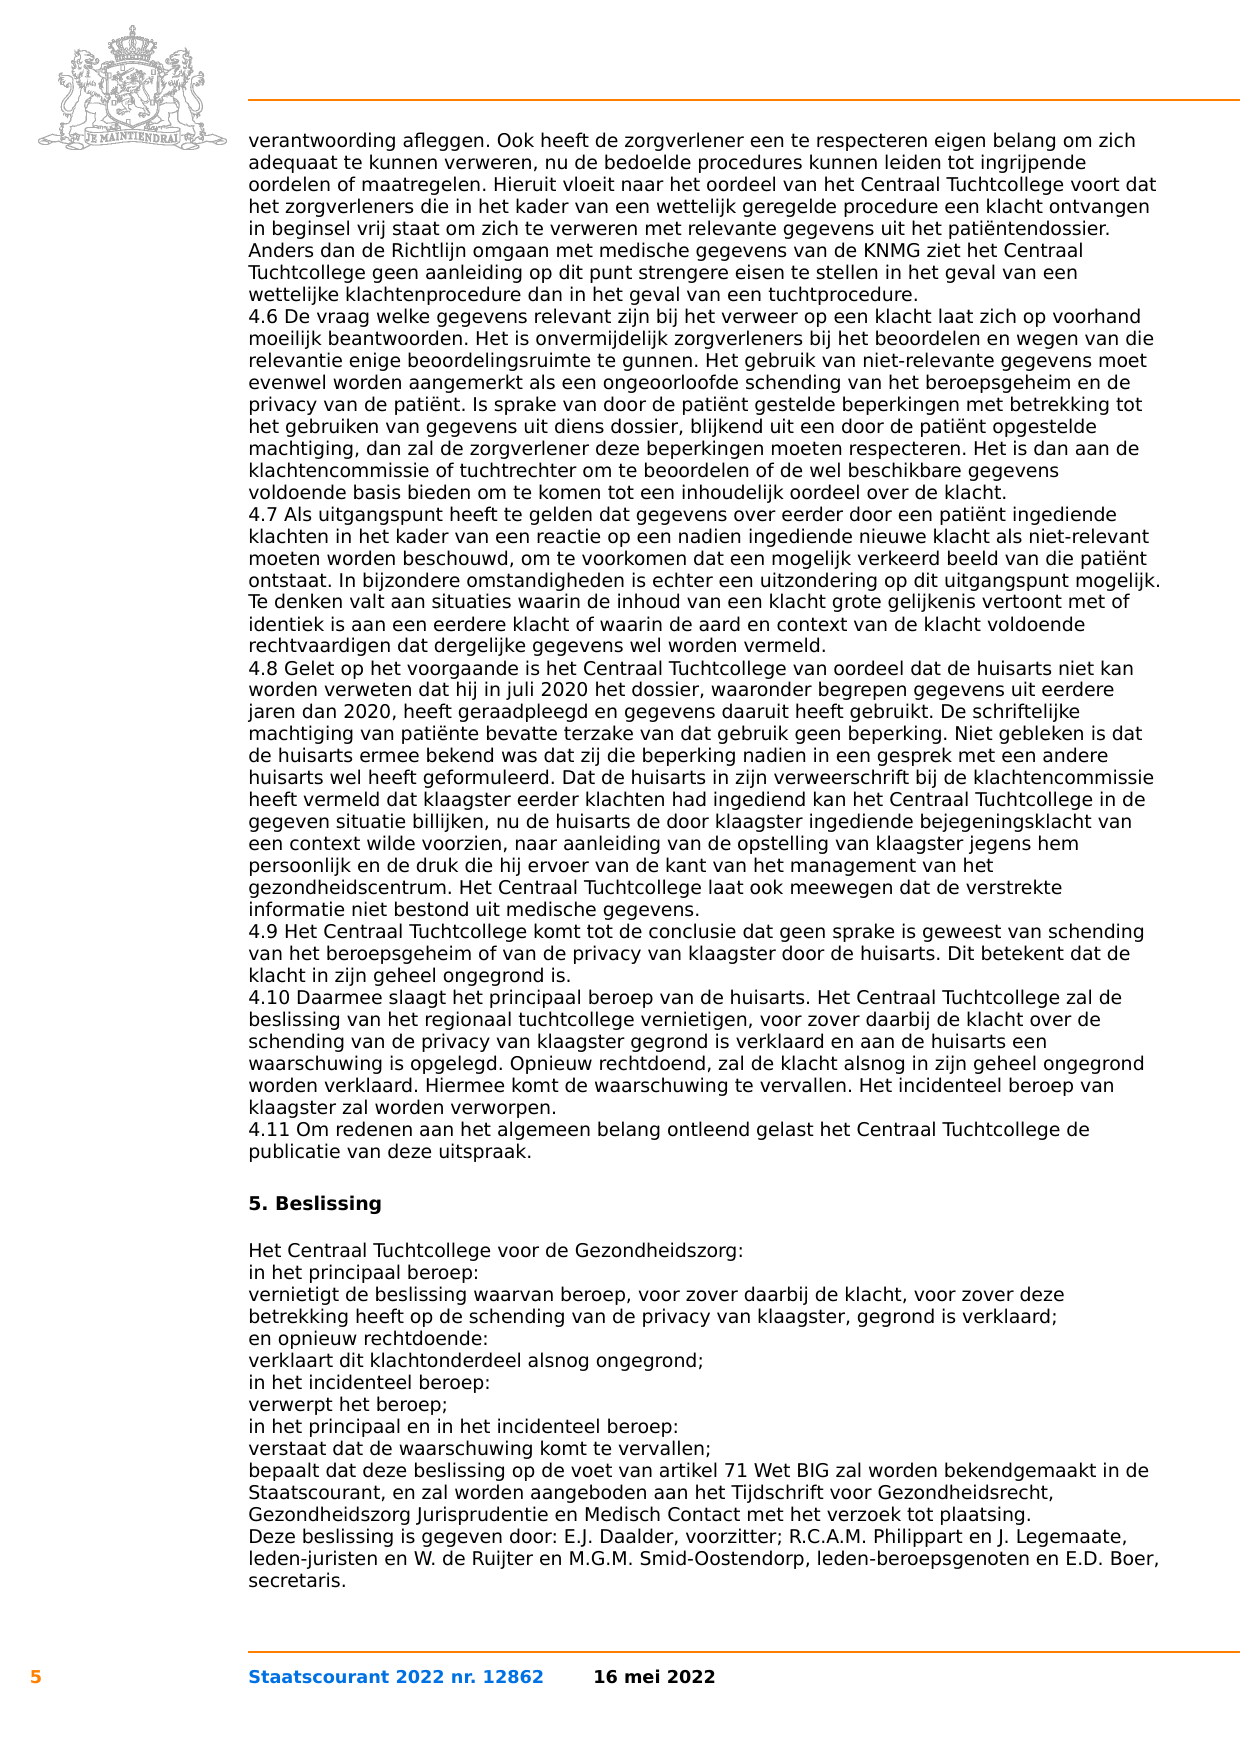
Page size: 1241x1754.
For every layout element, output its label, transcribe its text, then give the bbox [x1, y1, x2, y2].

text 4.6 De vraag welke gegevens relevant zijn bij het verweer op een klacht laat zich op voorhand moeilijk beantwoorden. Het is onvermijdelijk zorgverleners bij het beoordelen en wegen van die relevantie enige beoordelingsruimte te gunnen. Het gebruik van niet-relevante gegevens moet evenwel worden aangemerkt als een ongeoorloofde schending van het beroepsgeheim en de privacy van de patiënt. Is sprake van door de patiënt gestelde beperkingen met betrekking tot het gebruiken van gegevens uit diens dossier, blijkend uit een door de patiënt opgestelde machtiging, dan zal de zorgverlener deze beperkingen moeten respecteren. Het is dan aan de klachtencommissie of tuchtrechter om te beoordelen of de wel beschikbare gegevens voldoende basis bieden om te komen tot een inhoudelijk oordeel over de klacht. [248, 306, 1163, 503]
text in het principaal beroep: [248, 1262, 1163, 1284]
text 4.9 Het Centraal Tuchtcollege komt tot de conclusie dat geen sprake is geweest van schending van het beroepsgeheim of van de privacy van klaagster door de huisarts. Dit betekent dat de klacht in zijn geheel ongegrond is. [248, 921, 1163, 987]
subtitle 5. Beslissing [248, 1193, 1163, 1215]
text 4.7 Als uitgangspunt heeft te gelden dat gegevens over eerder door een patiënt ingediende klachten in het kader van een reactie op een nadien ingediende nieuwe klacht als niet-relevant moeten worden beschouwd, om te voorkomen dat een mogelijk verkeerd beeld van die patiënt ontstaat. In bijzondere omstandigheden is echter een uitzondering op dit uitgangspunt mogelijk. Te denken valt aan situaties waarin de inhoud van een klacht grote gelijkenis vertoont met of identiek is aan een eerdere klacht of waarin de aard en context van de klacht voldoende rechtvaardigen dat dergelijke gegevens wel worden vermeld. [248, 503, 1163, 657]
text verklaart dit klachtonderdeel alsnog ongegrond; [248, 1350, 1163, 1372]
text verwerpt het beroep; [248, 1394, 1163, 1416]
text 4.11 Om redenen aan het algemeen belang ontleend gelast het Centraal Tuchtcollege de publicatie van deze uitspraak. [248, 1119, 1163, 1163]
text in het principaal en in het incidenteel beroep: [248, 1416, 1163, 1438]
text verantwoording afleggen. Ook heeft de zorgverlener een te respecteren eigen belang om zich adequaat te kunnen verweren, nu de bedoelde procedures kunnen leiden tot ingrijpende oordelen of maatregelen. Hieruit vloeit naar het oordeel van het Centraal Tuchtcollege voort dat het zorgverleners die in het kader van een wettelijk geregelde procedure een klacht ontvangen in beginsel vrij staat om zich te verweren met relevante gegevens uit het patiëntendossier. Anders dan de Richtlijn omgaan met medische gegevens van de KNMG ziet het Centraal Tuchtcollege geen aanleiding op dit punt strengere eisen te stellen in het geval van een wettelijke klachtenprocedure dan in het geval van een tuchtprocedure. [248, 130, 1163, 306]
text en opnieuw rechtdoende: [248, 1328, 1163, 1350]
text vernietigt de beslissing waarvan beroep, voor zover daarbij de klacht, voor zover deze betrekking heeft op de schending van de privacy van klaagster, gegrond is verklaard; [248, 1284, 1163, 1328]
text 4.8 Gelet op het voorgaande is het Centraal Tuchtcollege van oordeel dat de huisarts niet kan worden verweten dat hij in juli 2020 het dossier, waaronder begrepen gegevens uit eerdere jaren dan 2020, heeft geraadpleegd en gegevens daaruit heeft gebruikt. De schriftelijke machtiging van patiënte bevatte terzake van dat gebruik geen beperking. Niet gebleken is dat de huisarts ermee bekend was dat zij die beperking nadien in een gesprek met een andere huisarts wel heeft geformuleerd. Dat de huisarts in zijn verweerschrift bij de klachtencommissie heeft vermeld dat klaagster eerder klachten had ingediend kan het Centraal Tuchtcollege in de gegeven situatie billijken, nu de huisarts de door klaagster ingediende bejegeningsklacht van een context wilde voorzien, naar aanleiding van de opstelling van klaagster jegens hem persoonlijk en de druk die hij ervoer van de kant van het management van het gezondheidscentrum. Het Centraal Tuchtcollege laat ook meewegen dat de verstrekte informatie niet bestond uit medische gegevens. [248, 657, 1163, 921]
text Deze beslissing is gegeven door: E.J. Daalder, voorzitter; R.C.A.M. Philippart en J. Legemaate, leden-juristen en W. de Ruijter en M.G.M. Smid-Oostendorp, leden‑beroepsgenoten en E.D. Boer, secretaris. [248, 1526, 1163, 1592]
text verstaat dat de waarschuwing komt te vervallen; [248, 1438, 1163, 1460]
text bepaalt dat deze beslissing op de voet van artikel 71 Wet BIG zal worden bekendgemaakt in de Staatscourant, en zal worden aangeboden aan het Tijdschrift voor Gezondheidsrecht, Gezondheidszorg Jurisprudentie en Medisch Contact met het verzoek tot plaatsing. [248, 1460, 1163, 1526]
text in het incidenteel beroep: [248, 1372, 1163, 1394]
text 4.10 Daarmee slaagt het principaal beroep van de huisarts. Het Centraal Tuchtcollege zal de beslissing van het regionaal tuchtcollege vernietigen, voor zover daarbij de klacht over de schending van de privacy van klaagster gegrond is verklaard en aan de huisarts een waarschuwing is opgelegd. Opnieuw rechtdoend, zal de klacht alsnog in zijn geheel ongegrond worden verklaard. Hiermee komt de waarschuwing te vervallen. Het incidenteel beroep van klaagster zal worden verworpen. [248, 987, 1163, 1119]
picture [38, 25, 227, 150]
text Het Centraal Tuchtcollege voor de Gezondheidszorg: [248, 1240, 1163, 1262]
